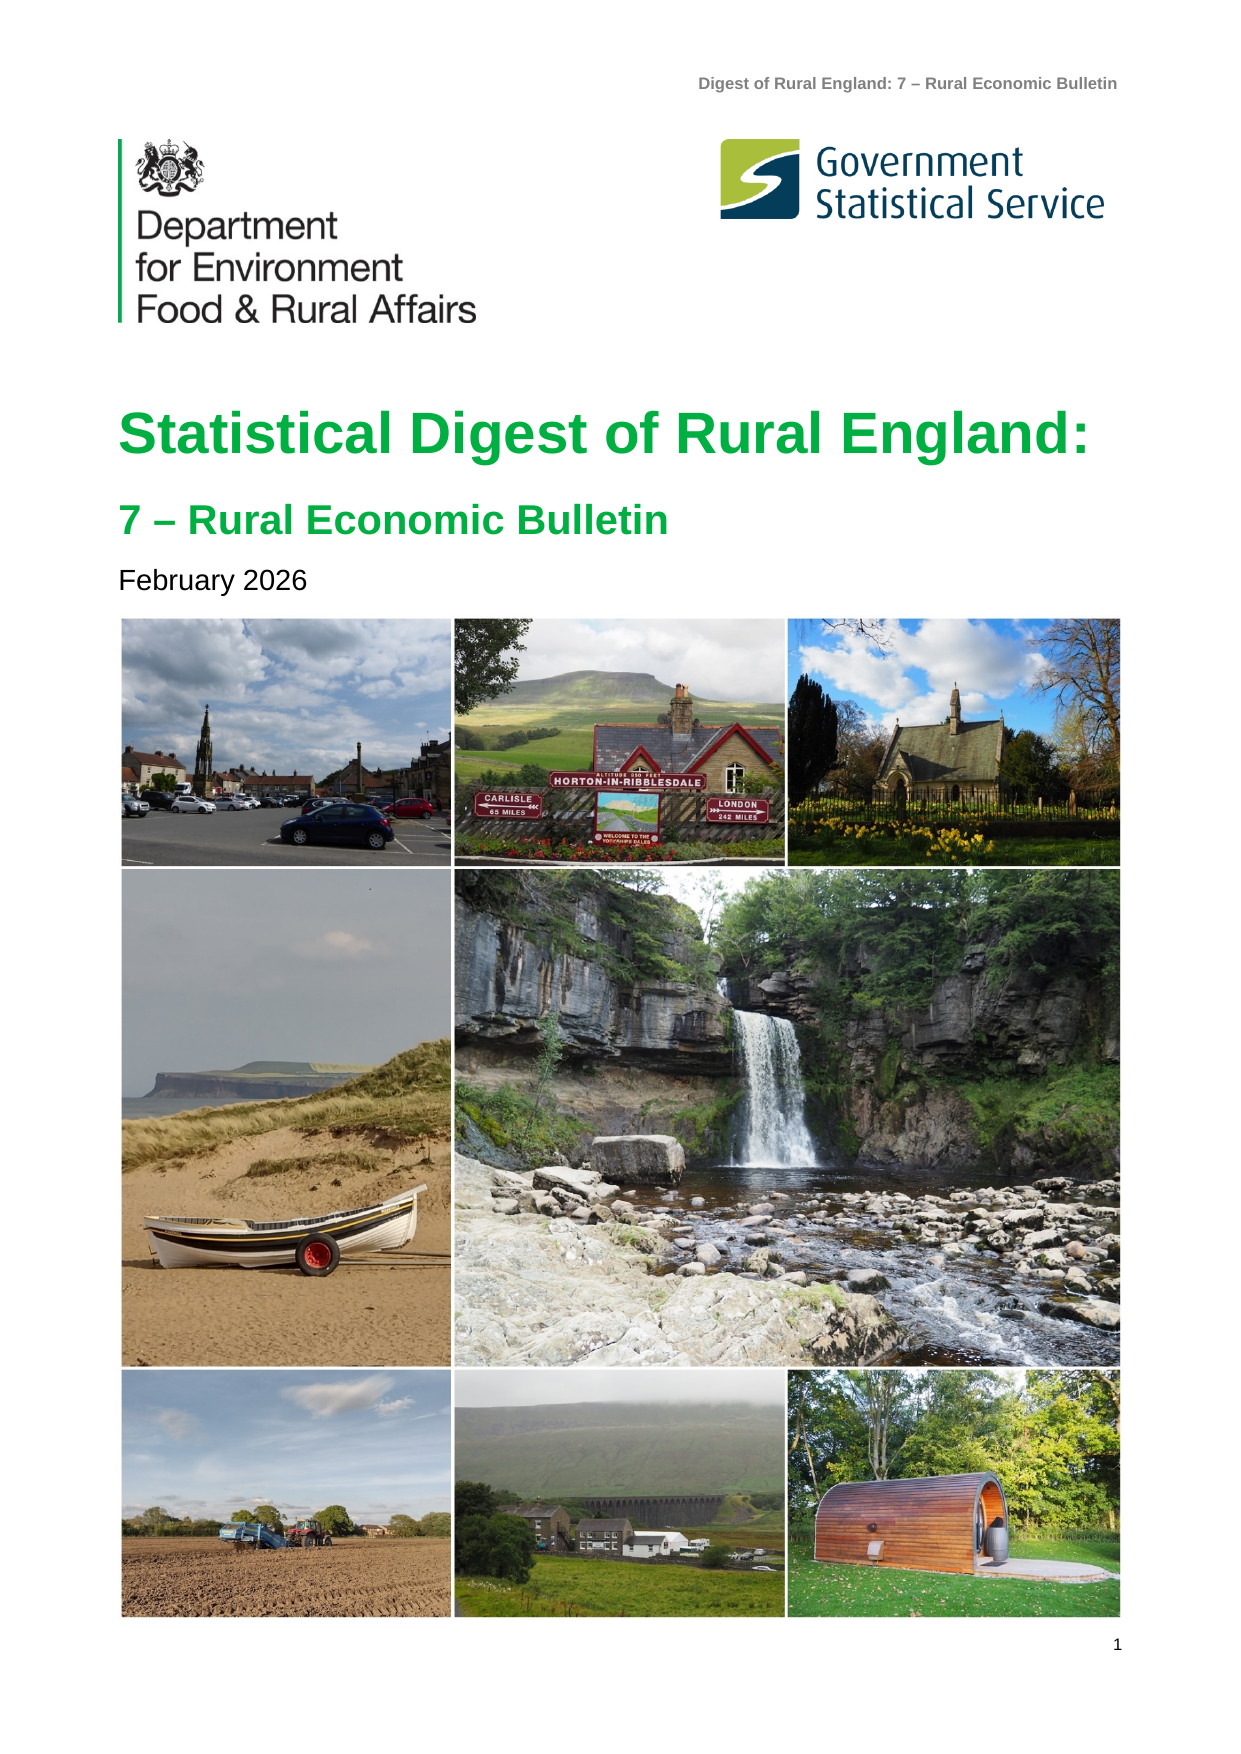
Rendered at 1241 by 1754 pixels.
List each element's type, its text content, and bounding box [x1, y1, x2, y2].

text 7 – Rural Economic Bulletin [118, 496, 1122, 543]
text February 2026 [118, 563, 1122, 597]
subtitle Statistical Digest of Rural England: [118, 399, 1122, 466]
